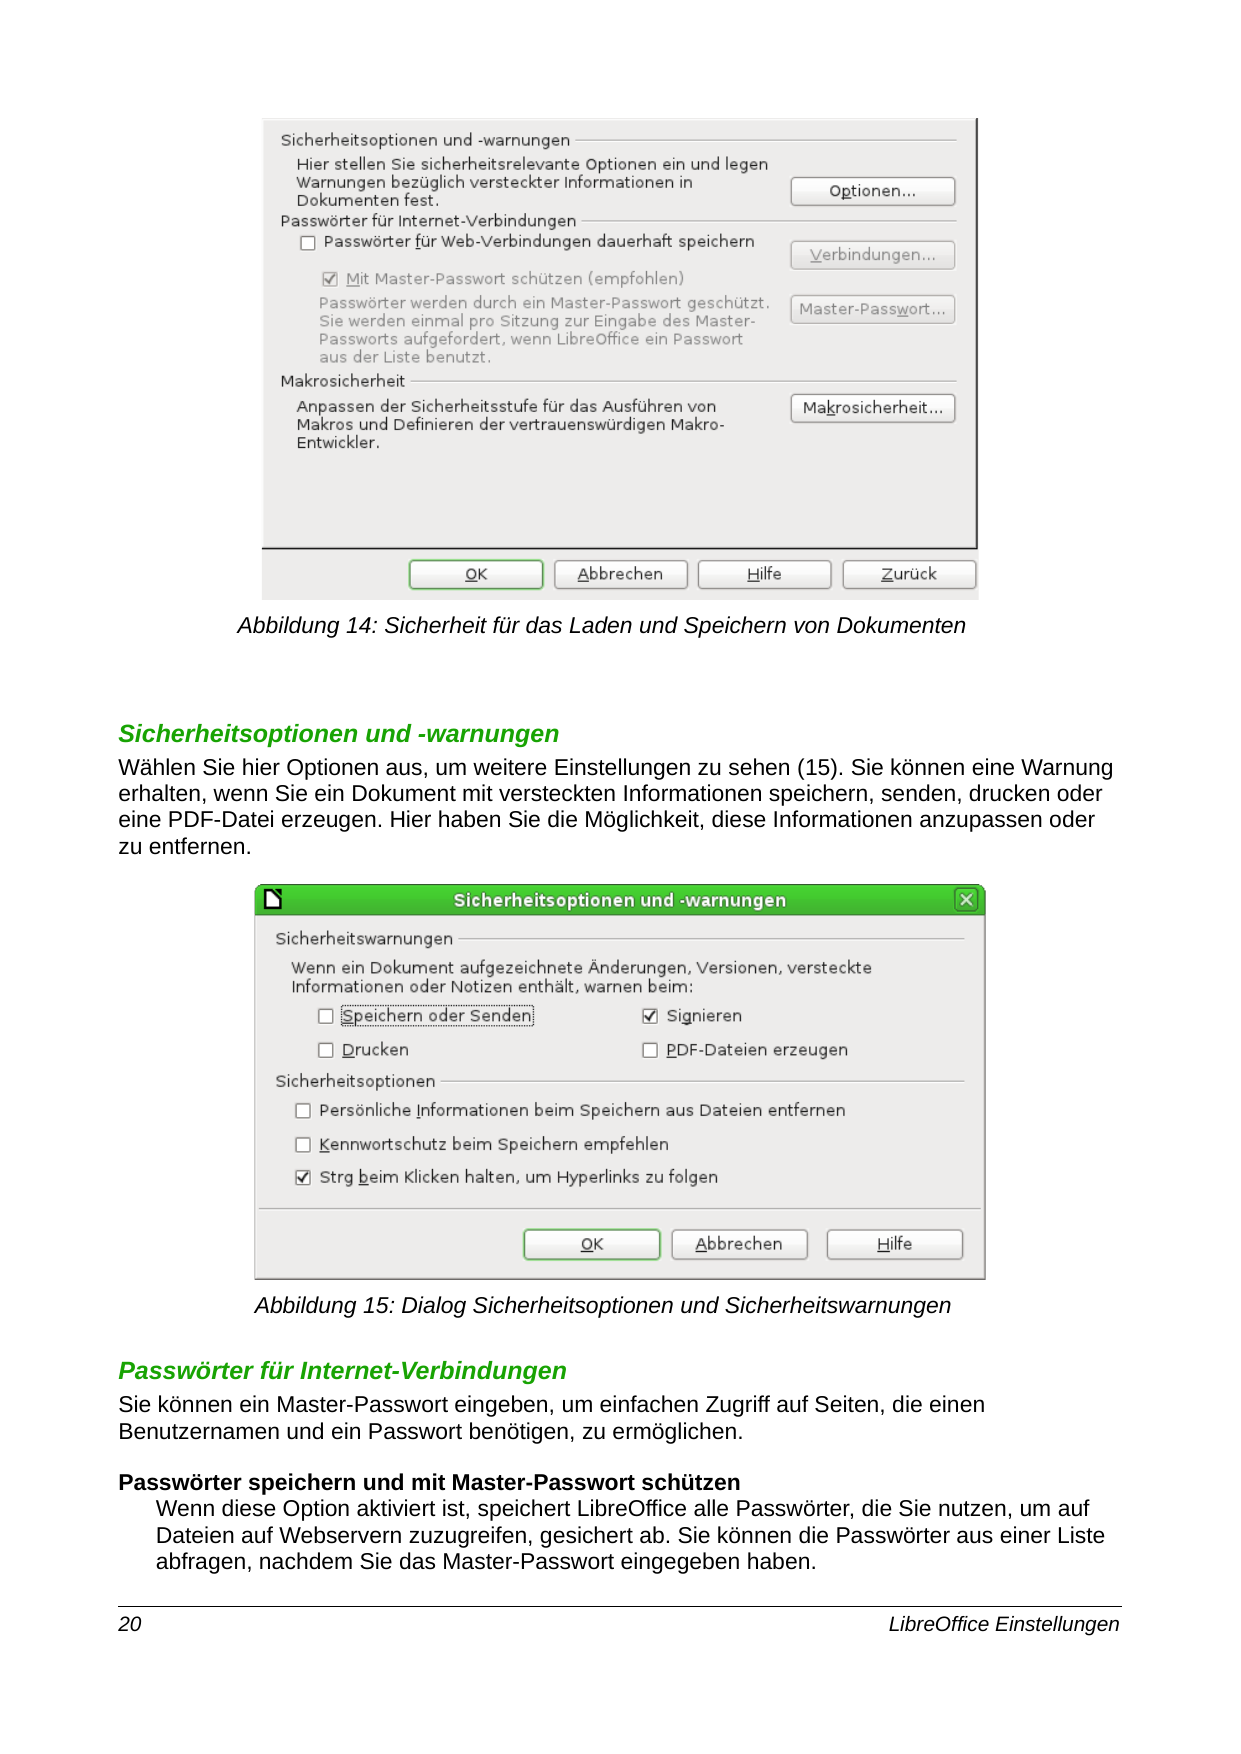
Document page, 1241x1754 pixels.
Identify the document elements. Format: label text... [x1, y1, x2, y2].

picture [261, 118, 979, 600]
text Abbildung 14: Sicherheit für das Laden und Speichern von Dokumenten [237, 612, 1003, 639]
text Wählen Sie hier Optionen aus, um weitere Einstellungen zu sehen (Abbildung 15). Sie können eine Warnung erhalten, wenn Sie ein Dokument mit versteckten Informationen speichern, senden, drucken oder eine PDF-Datei erzeugen. Hier haben Sie die Möglichkeit, diese Informationen anzupassen oder zu entfernen. [118, 754, 1122, 859]
list Passwörter speichern und mit Master-Passwort schützen [118, 1469, 1122, 1495]
text Abbildung 15: Dialog Sicherheitsoptionen und Sicherheitswarnungen [254, 1292, 986, 1319]
subtitle Sicherheitsoptionen und -warnungen [118, 719, 1122, 747]
picture [254, 884, 986, 1280]
text Sie können ein Master-Passwort eingeben, um einfachen Zugriff auf Seiten, die einen Benutzernamen und ein Passwort benötigen, zu ermöglichen. [118, 1391, 1122, 1444]
text Wenn diese Option aktiviert ist, speichert LibreOffice alle Passwörter, die Sie nutzen, um auf Dateien auf Webservern zuzugreifen, gesichert ab. Sie können die Passwörter aus einer Liste abfragen, nachdem Sie das Master-Passwort eingegeben haben. [156, 1495, 1122, 1574]
subtitle Passwörter für Internet-Verbindungen [118, 1356, 1122, 1385]
